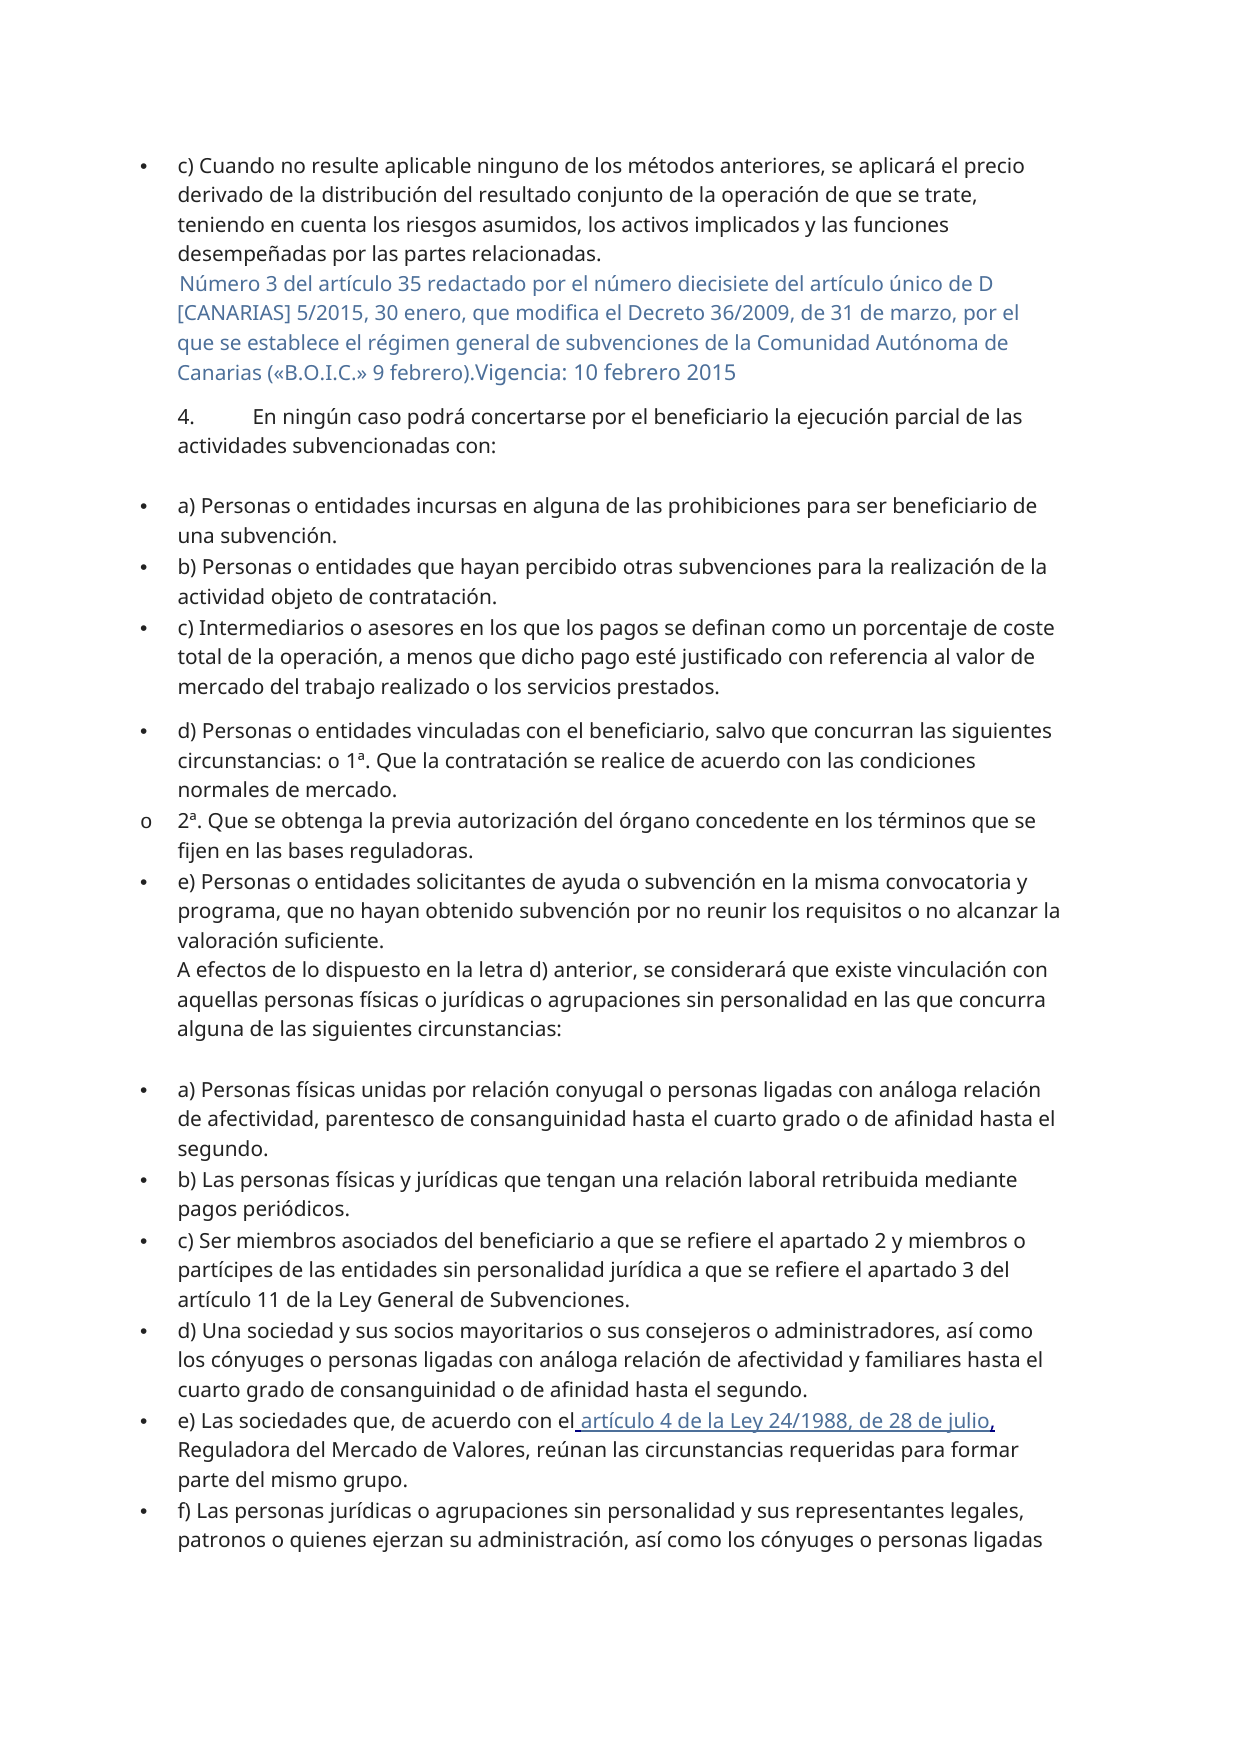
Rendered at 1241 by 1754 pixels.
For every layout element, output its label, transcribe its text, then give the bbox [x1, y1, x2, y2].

text A efectos de lo dispuesto en la letra d) anterior, se considerará que existe vinculación con aquellas personas físicas o jurídicas o agrupaciones sin personalidad en las que concurra alguna de las siguientes circunstancias: [177, 956, 1062, 1043]
list b) Personas o entidades que hayan percibido otras subvenciones para la realización de la actividad objeto de contratación. [140, 552, 1062, 610]
list c) Ser miembros asociados del beneficiario a que se refiere el apartado 2 y miembros o partícipes de las entidades sin personalidad jurídica a que se refiere el apartado 3 del artículo 11 de la Ley General de Subvenciones. [140, 1226, 1062, 1313]
list d) Una sociedad y sus socios mayoritarios o sus consejeros o administradores, así como los cónyuges o personas ligadas con análoga relación de afectividad y familiares hasta el cuarto grado de consanguinidad o de afinidad hasta el segundo. [140, 1316, 1062, 1403]
list e) Personas o entidades solicitantes de ayuda o subvención en la misma convocatoria y programa, que no hayan obtenido subvención por no reunir los requisitos o no alcanzar la valoración suficiente. [140, 867, 1062, 954]
list c) Cuando no resulte aplicable ninguno de los métodos anteriores, se aplicará el precio derivado de la distribución del resultado conjunto de la operación de que se trate, teniendo en cuenta los riesgos asumidos, los activos implicados y las funciones desempeñadas por las partes relacionadas. [140, 151, 1062, 268]
list a) Personas físicas unidas por relación conyugal o personas ligadas con análoga relación de afectividad, parentesco de consanguinidad hasta el cuarto grado o de afinidad hasta el segundo. [140, 1075, 1062, 1162]
list d) Personas o entidades vinculadas con el beneficiario, salvo que concurran las siguientes circunstancias: o 1ª. Que la contratación se realice de acuerdo con las condiciones normales de mercado. [140, 717, 1062, 804]
text Número 3 del artículo 35 redactado por el número diecisiete del artículo único de D [CANARIAS] 5/2015, 30 enero, que modifica el Decreto 36/2009, de 31 de marzo, por el que se establece el régimen general de subvenciones de la Comunidad Autónoma de Canarias («B.O.I.C.» 9 febrero).Vigencia: 10 febrero 2015 [177, 269, 1063, 387]
list f) Las personas jurídicas o agrupaciones sin personalidad y sus representantes legales, patronos o quienes ejerzan su administración, así como los cónyuges o personas ligadas [140, 1496, 1062, 1554]
list b) Las personas físicas y jurídicas que tengan una relación laboral retribuida mediante pagos periódicos. [140, 1165, 1062, 1223]
list e) Las sociedades que, de acuerdo con el artículo 4 de la Ley 24/1988, de 28 de julio, Reguladora del Mercado de Valores, reúnan las circunstancias requeridas para formar parte del mismo grupo. [140, 1406, 1062, 1493]
list a) Personas o entidades incursas en alguna de las prohibiciones para ser beneficiario de una subvención. [140, 492, 1062, 549]
list 2ª. Que se obtenga la previa autorización del órgano concedente en los términos que se fijen en las bases reguladoras. [140, 806, 1062, 864]
list c) Intermediarios o asesores en los que los pagos se definan como un porcentaje de coste total de la operación, a menos que dicho pago esté justificado con referencia al valor de mercado del trabajo realizado o los servicios prestados. [140, 613, 1062, 700]
list En ningún caso podrá concertarse por el beneficiario la ejecución parcial de las actividades subvencionadas con: [177, 402, 1062, 460]
